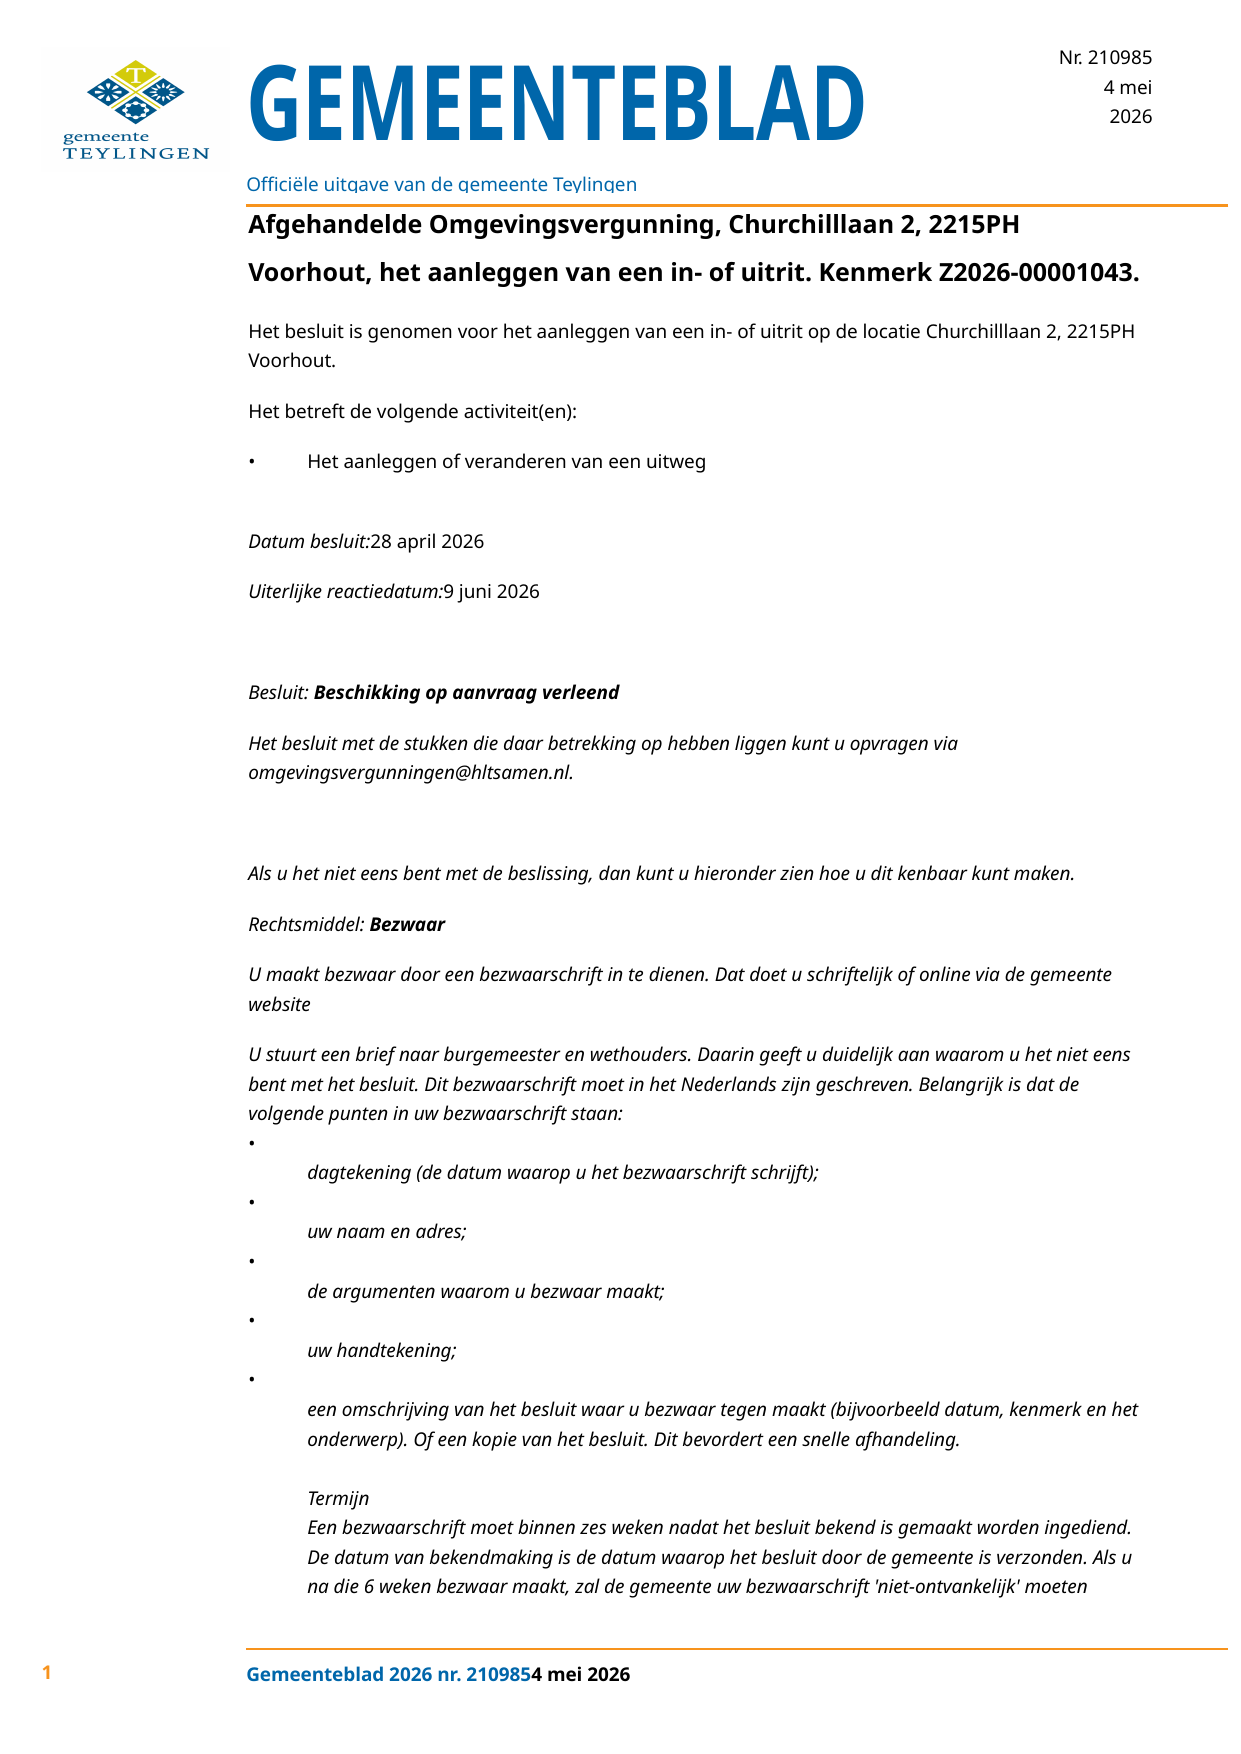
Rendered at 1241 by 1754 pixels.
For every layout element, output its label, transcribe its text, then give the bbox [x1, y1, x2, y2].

list Een bezwaarschrift moet binnen zes weken nadat het besluit bekend is gemaakt worden ingediend. De datum van bekendmaking is de datum waarop het besluit door de gemeente is verzonden. Als u na die 6 weken bezwaar maakt, zal de gemeente uw bezwaarschrift 'niet-ontvankelijk' moeten [248, 1514, 1152, 1599]
list uw handtekening; [248, 1337, 1152, 1363]
list een omschrijving van het besluit waar u bezwaar tegen maakt (bijvoorbeeld datum, kenmerk en het onderwerp). Of een kopie van het besluit. Dit bevordert een snelle afhandeling. [248, 1396, 1152, 1452]
text U stuurt een brief naar burgemeester en wethouders. Daarin geeft u duidelijk aan waarom u het niet eens bent met het besluit. Dit bezwaarschrift moet in het Nederlands zijn geschreven. Belangrijk is dat de volgende punten in uw bezwaarschrift staan: [248, 1041, 1152, 1126]
text Het besluit is genomen voor het aanleggen van een in- of uitrit op de locatie Churchilllaan 2, 2215PH Voorhout. [248, 318, 1152, 373]
text Als u het niet eens bent met de beslissing, dan kunt u hieronder zien hoe u dit kenbaar kunt maken. [248, 860, 1152, 886]
picture [41, 47, 231, 172]
text Rechtsmiddel: Bezwaar [248, 911, 1152, 937]
list Termijn [248, 1485, 1152, 1511]
text U maakt bezwaar door een bezwaarschrift in te dienen. Dat doet u schriftelijk of online via de gemeente website [248, 961, 1152, 1017]
list de argumenten waarom u bezwaar maakt; [248, 1278, 1152, 1304]
text Datum besluit:28 april 2026 [248, 528, 1152, 554]
text Uiterlijke reactiedatum:9 juni 2026 [248, 579, 1152, 604]
text Afgehandelde Omgevingsvergunning, Churchilllaan 2, 2215PH Voorhout, het aanleggen van een in- of uitrit. Kenmerk Z2026-00001043. [248, 207, 1152, 288]
text Het betreft de volgende activiteit(en): [248, 398, 1152, 424]
text Het besluit met de stukken die daar betrekking op hebben liggen kunt u opvragen via omgevingsvergunningen@hltsamen.nl. [248, 730, 1152, 785]
list Het aanleggen of veranderen van een uitweg [248, 448, 1152, 474]
list dagtekening (de datum waarop u het bezwaarschrift schrijft); [248, 1159, 1152, 1185]
list uw naam en adres; [248, 1219, 1152, 1244]
text Besluit: Beschikking op aanvraag verleend [248, 679, 1152, 705]
